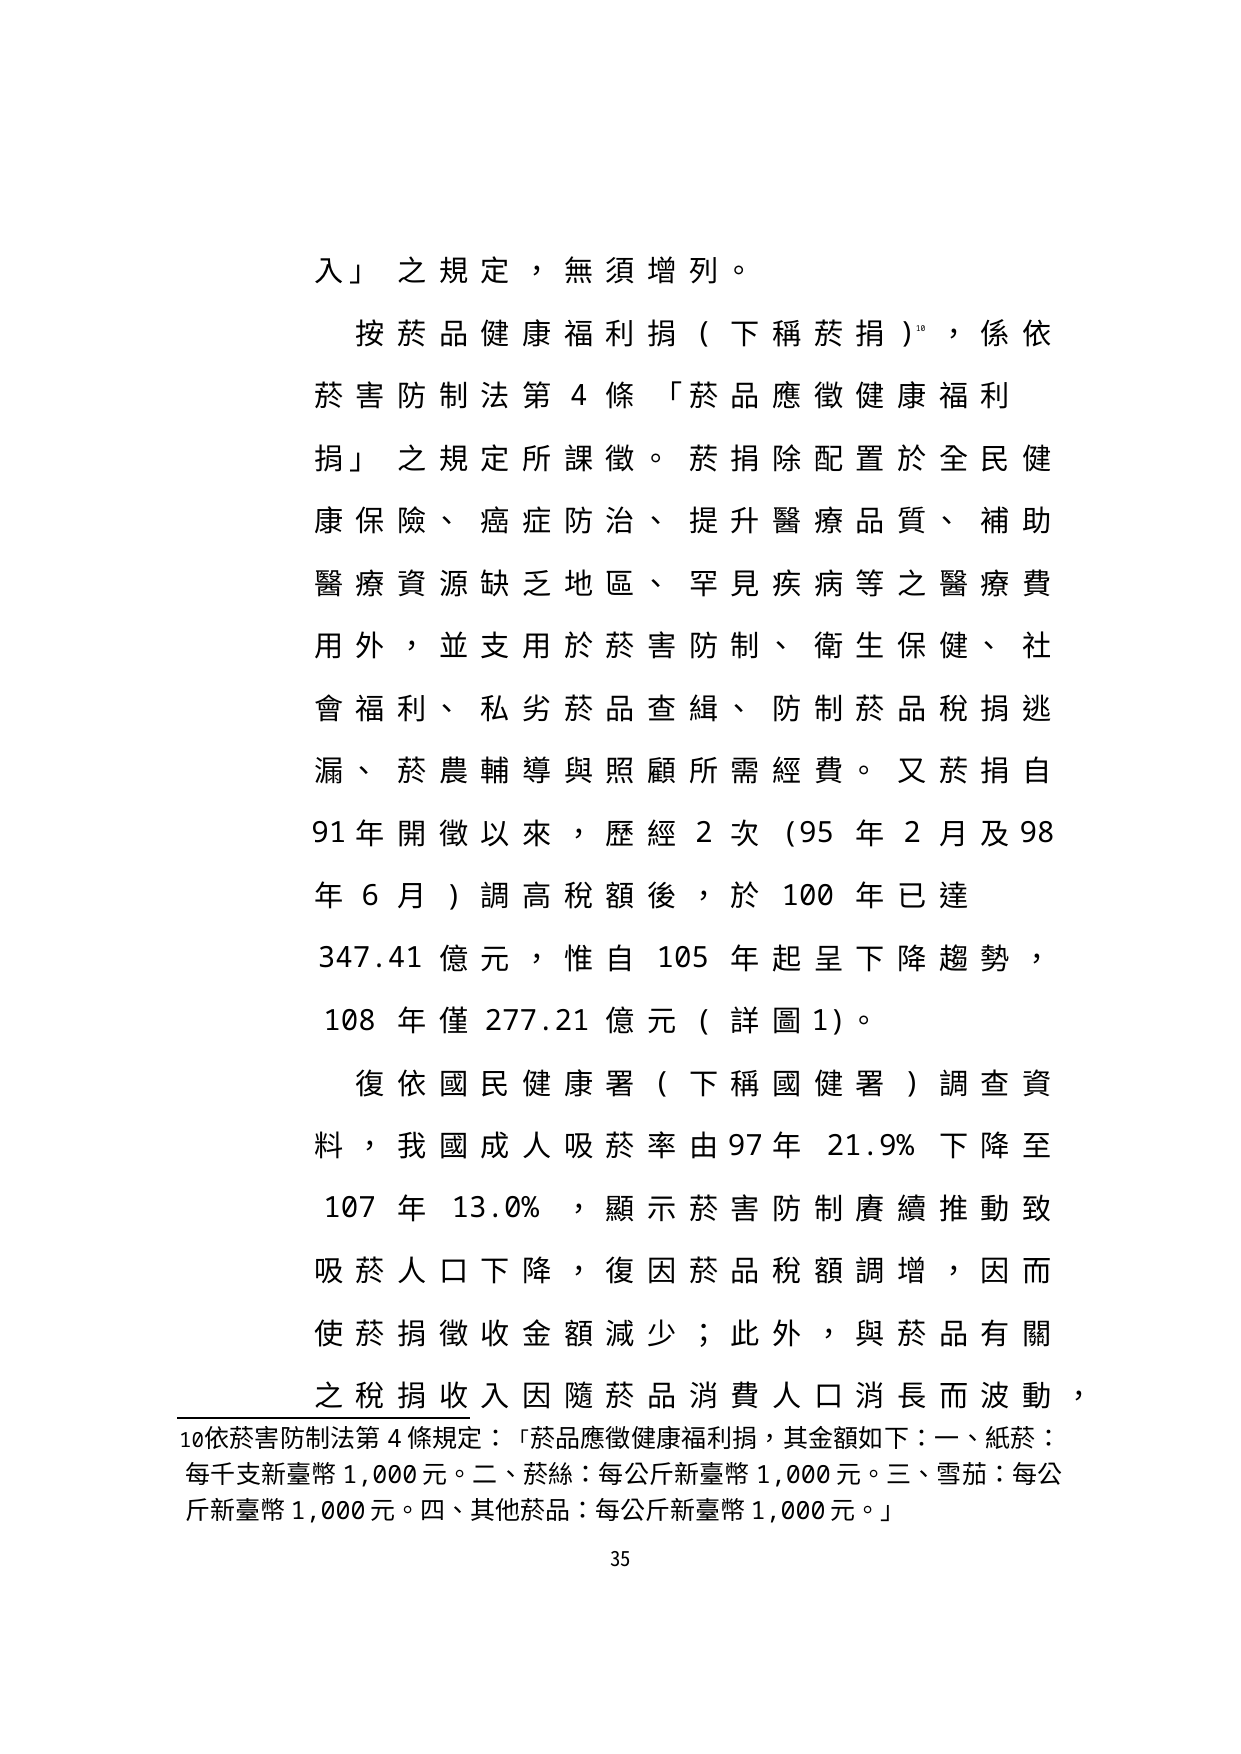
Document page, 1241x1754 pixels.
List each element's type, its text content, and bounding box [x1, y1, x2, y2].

text 復依國民健康署(下稱國健署)調查資料，我國成人吸菸率由97年21.9%下降至107年13.0%，顯示菸害防制賡續推動致吸菸人口下降，復因菸品稅額調增，因而使菸捐徵收金額減少；此外，與菸品有關之稅捐收入因隨菸品消費人口消長而波動，向來缺乏穩定性，一旦菸捐收入不如預期，仍需增加國庫撥款數以支應所需，恐難以減輕國庫負擔，家防基金仍須持續規劃妥謀財源。 [271, 1040, 1058, 1415]
text 依菸害防制法第4條規定：「菸品應徵健康福利捐，其金額如下：一、紙菸：每千支新臺幣1,000元。二、菸絲：每公斤新臺幣1,000元。三、雪茄：每公斤新臺幣1,000元。四、其他菸品：每公斤新臺幣1,000元。」 [179, 1418, 1063, 1527]
text 入」之規定，無須增列。 [271, 227, 1058, 290]
text 按菸品健康福利捐(下稱菸捐)，係依菸害防制法第4條「菸品應徵健康福利捐」之規定所課徵。菸捐除配置於全民健康保險、癌症防治、提升醫療品質、補助醫療資源缺乏地區、罕見疾病等之醫療費用外，並支用於菸害防制、衛生保健、社會福利、私劣菸品查緝、防制菸品稅捐逃漏、菸農輔導與照顧所需經費。又菸捐自91年開徵以來，歷經2次(95年2月及98年6月)調高稅額後，於100年已達347.41億元，惟自105年起呈下降趨勢，108年僅277.21億元(詳圖1)。 [271, 290, 1058, 1040]
